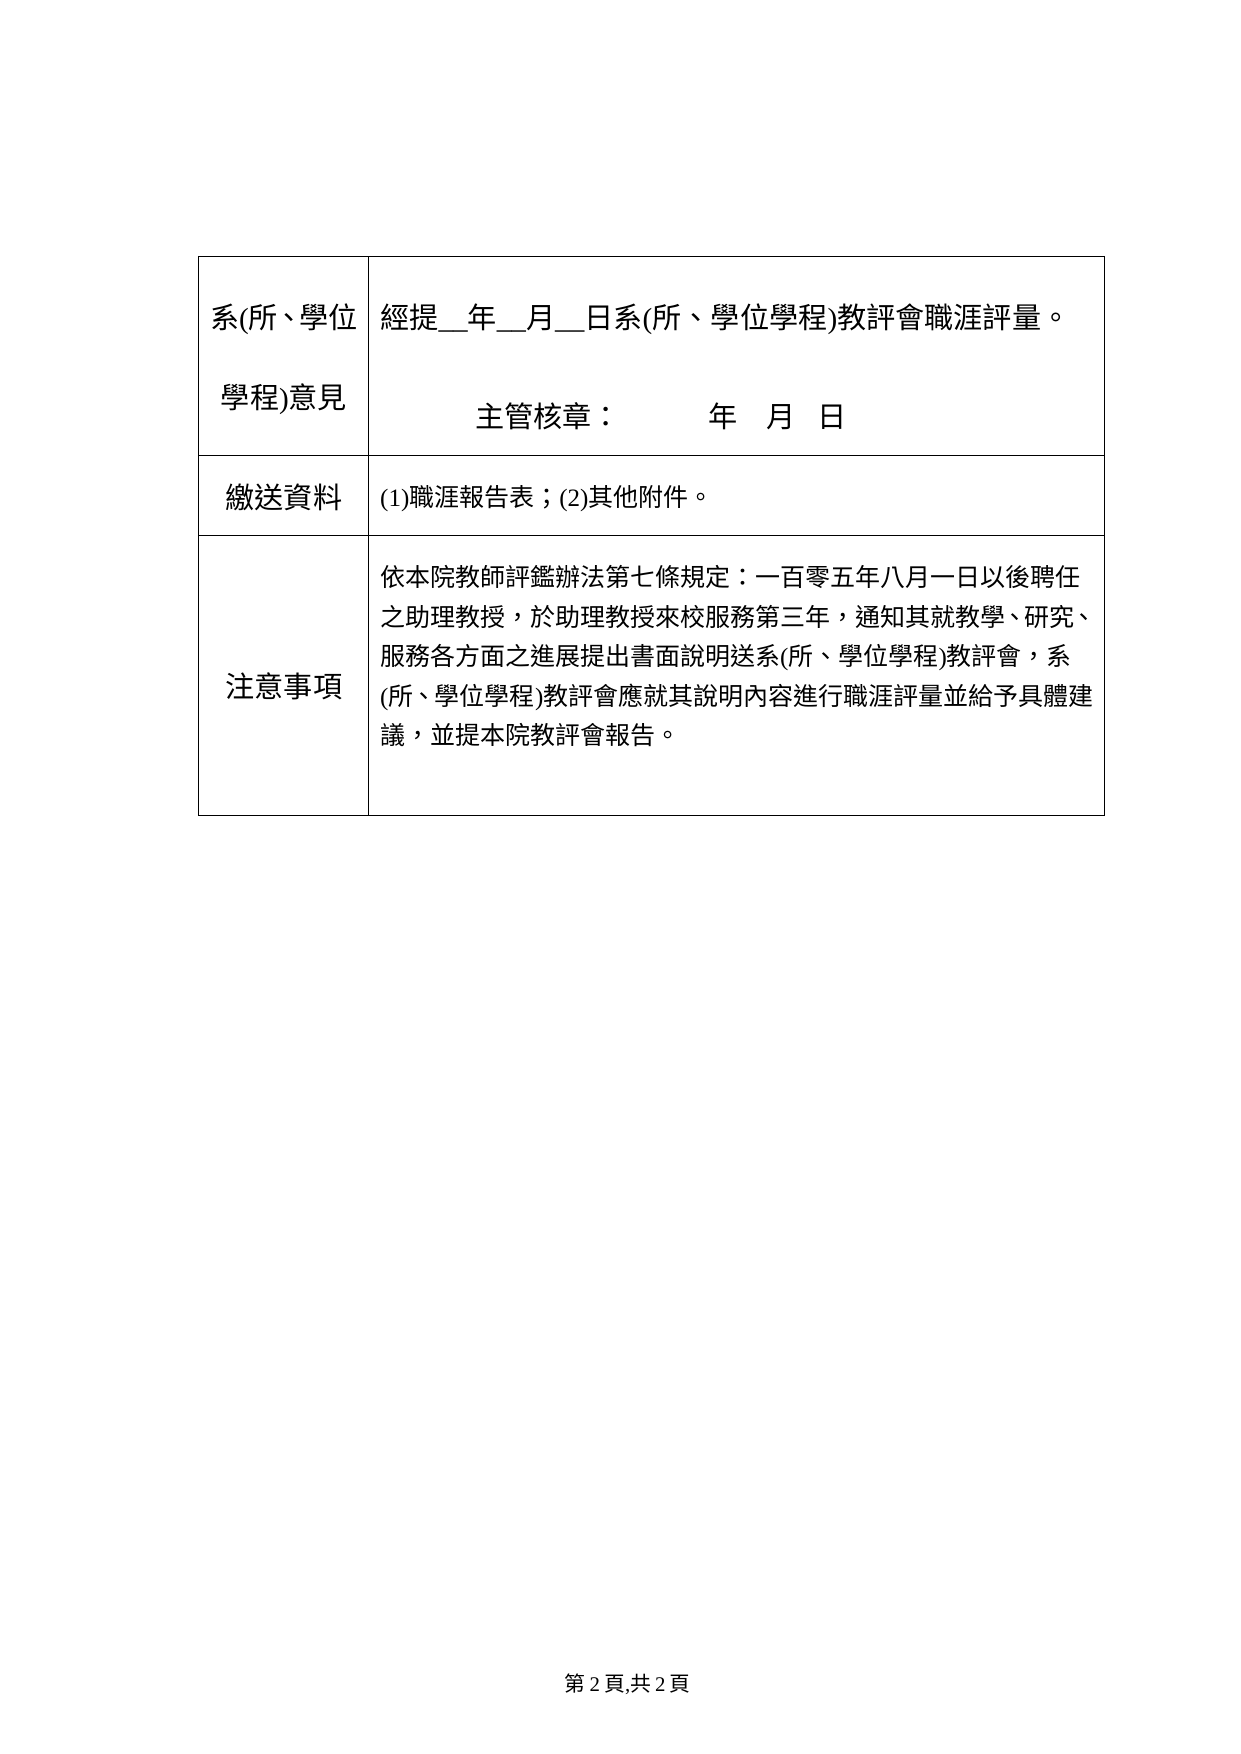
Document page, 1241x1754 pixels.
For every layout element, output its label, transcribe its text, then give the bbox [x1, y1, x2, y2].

table_cell 繳送資料 [199, 456, 368, 535]
table_cell 注意事項 [199, 536, 368, 815]
table_cell (1)職涯報告表；(2)其他附件。 [369, 456, 1104, 535]
table_header 系(所、學位學程)意見 [199, 257, 368, 455]
table_header 經提__年__月__日系(所、學位學程)教評會職涯評量。 主管核章： 年 月 日 [369, 257, 1104, 455]
table_cell 依本院教師評鑑辦法第七條規定：一百零五年八月一日以後聘任之助理教授，於助理教授來校服務第三年，通知其就教學、研究、服務各方面之進展提出書面說明送系(所、學位學程)教評會，系(所、學位學程)教評會應就其說明內容進行職涯評量並給予具體建議，並提本院教評會報告。 [369, 536, 1104, 815]
